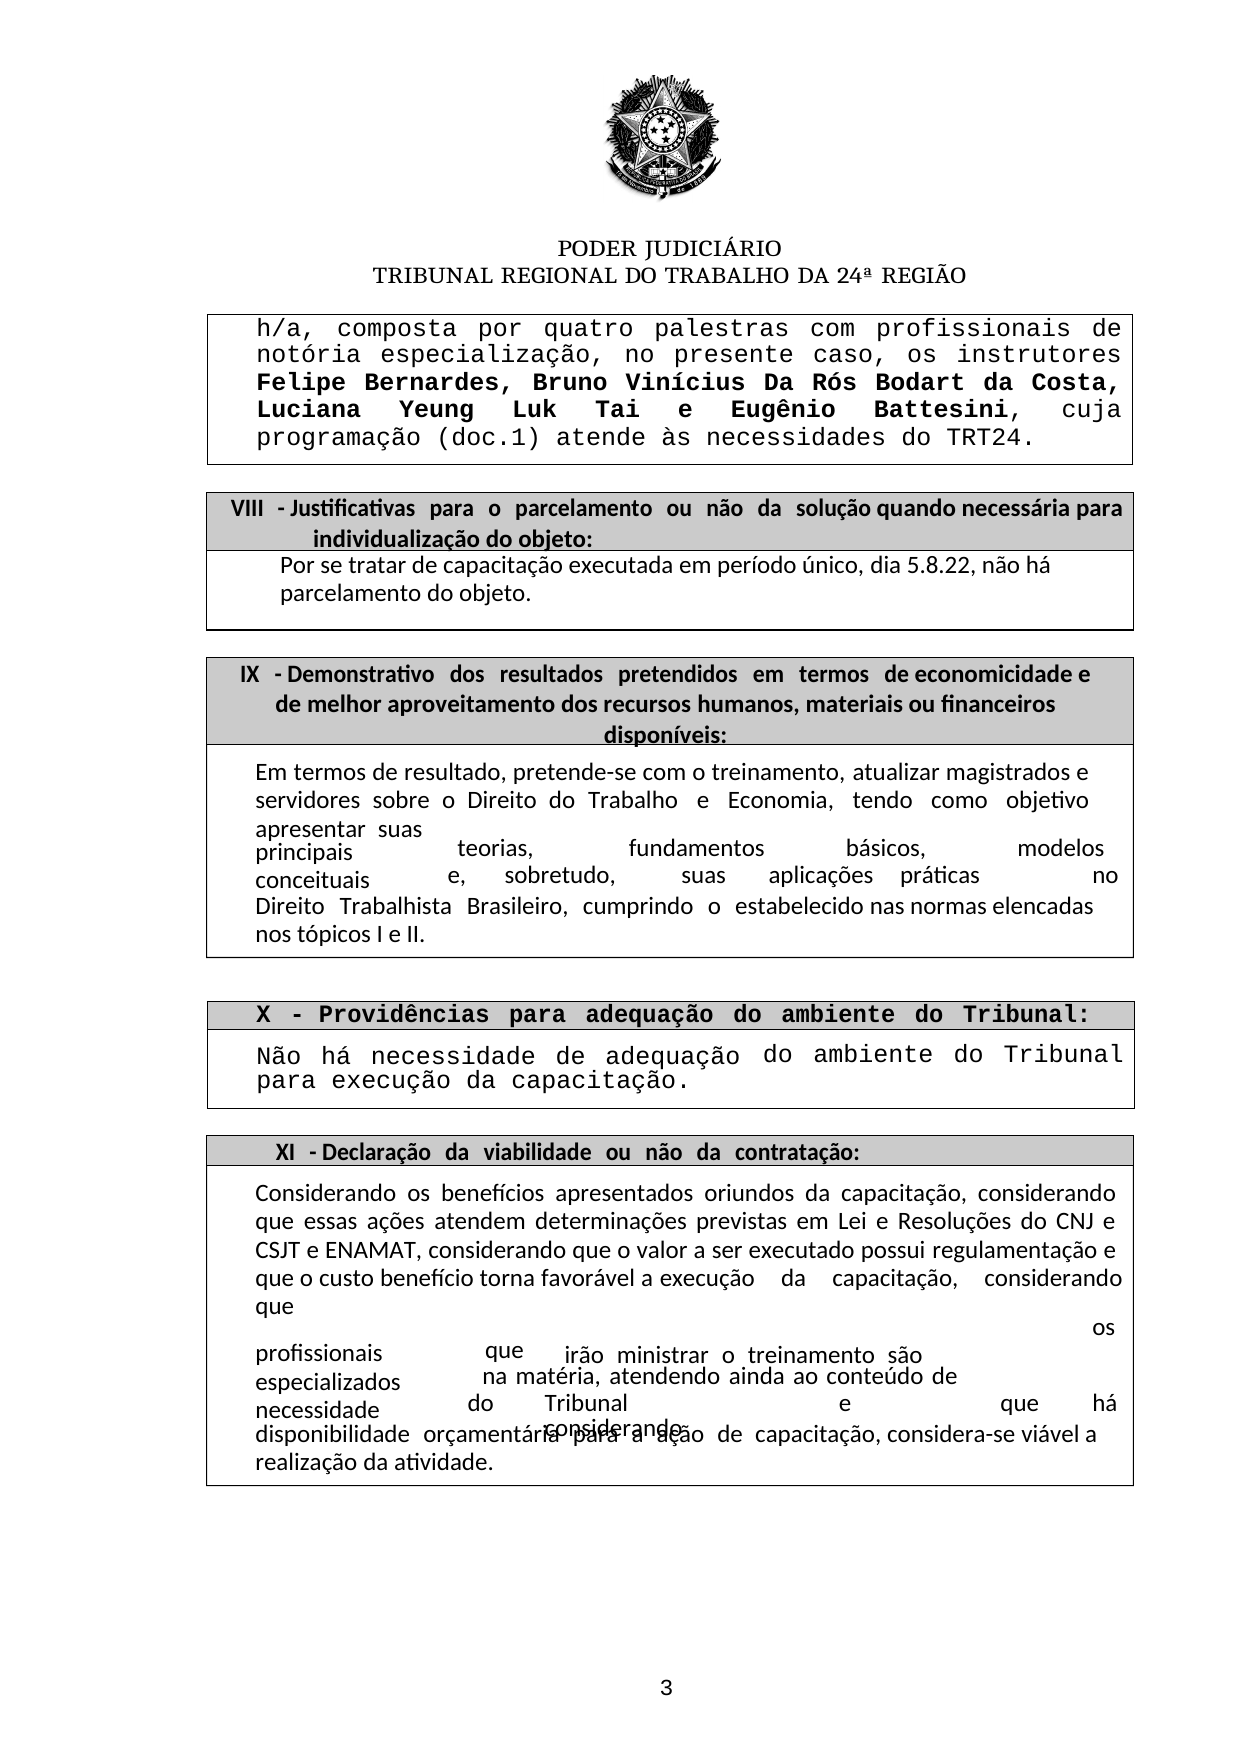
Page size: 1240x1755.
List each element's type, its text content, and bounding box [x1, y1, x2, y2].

table_header X - Providências para adequação do ambiente do Tribunal: [208, 1002, 1134, 1029]
table_cell Tribunal [993, 1030, 1134, 1108]
text TRIBUNAL REGIONAL DO TRABALHO DA 24ª REGIÃO [358, 262, 980, 289]
text PODER JUDICIÁRIO [358, 235, 980, 262]
table_cell do [943, 1030, 993, 1108]
table_cell do [752, 1030, 802, 1108]
table_cell ambiente [803, 1030, 943, 1108]
table_cell Não há necessidade de adequação para execução da capacitação. [208, 1030, 752, 1108]
text h/a, composta por quatro palestras com profissionais de notória especialização, no presente caso, os instrutores Felipe Bernardes, Bruno Vinícius Da Rós Bodart da Costa, Luciana Yeung Luk Tai e Eugênio Battesini, cuja programação (doc.1) atende às necessidades do TRT24. [256, 315, 1122, 452]
